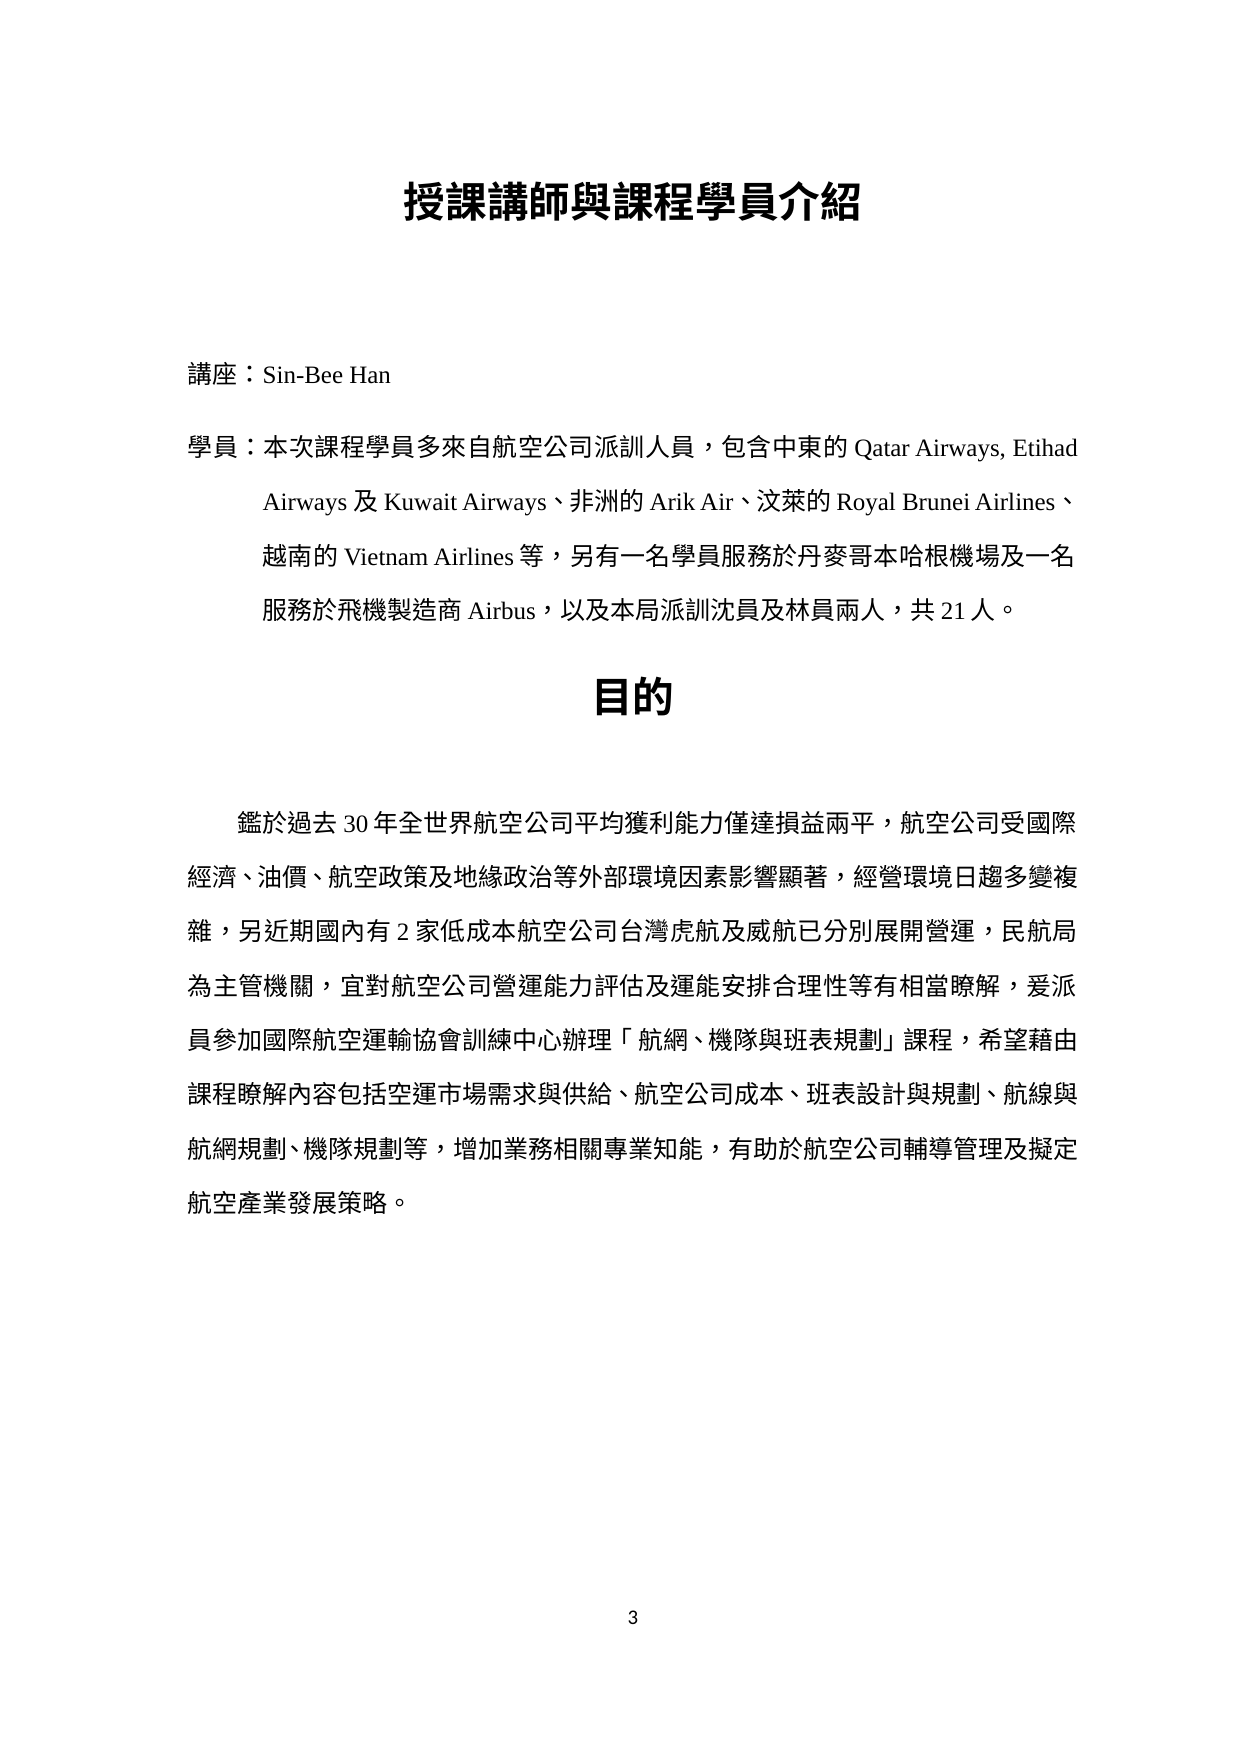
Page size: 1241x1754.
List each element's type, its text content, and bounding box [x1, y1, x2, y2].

text 講座：Sin-Bee Han [187, 354, 1078, 391]
text 鑑於過去30年全世界航空公司平均獲利能力僅達損益兩平，航空公司受國際經濟、油價、航空政策及地緣政治等外部環境因素影響顯著，經營環境日趨多變複雜，另近期國內有2家低成本航空公司台灣虎航及威航已分別展開營運，民航局為主管機關，宜對航空公司營運能力評估及運能安排合理性等有相當瞭解，爰派員參加國際航空運輸協會訓練中心辦理「 航網、機隊與班表規劃」課程，希望藉由課程瞭解內容包括空運市場需求與供給、航空公司成本、班表設計與規劃、航線與航網規劃、機隊規劃等，增加業務相關專業知能，有助於航空公司輔導管理及擬定航空產業發展策略。 [187, 803, 1078, 1220]
text 學員：本次課程學員多來自航空公司派訓人員，包含中東的Qatar Airways, Etihad Airways 及Kuwait Airways、非洲的Arik Air、汶萊的Royal Brunei Airlines、越南的Vietnam Airlines等，另有一名學員服務於丹麥哥本哈根機場及一名服務於飛機製造商Airbus，以及本局派訓沈員及林員兩人，共21人。 [187, 427, 1078, 627]
subtitle 目的 [187, 664, 1078, 724]
subtitle 授課講師與課程學員介紹 [187, 169, 1078, 229]
